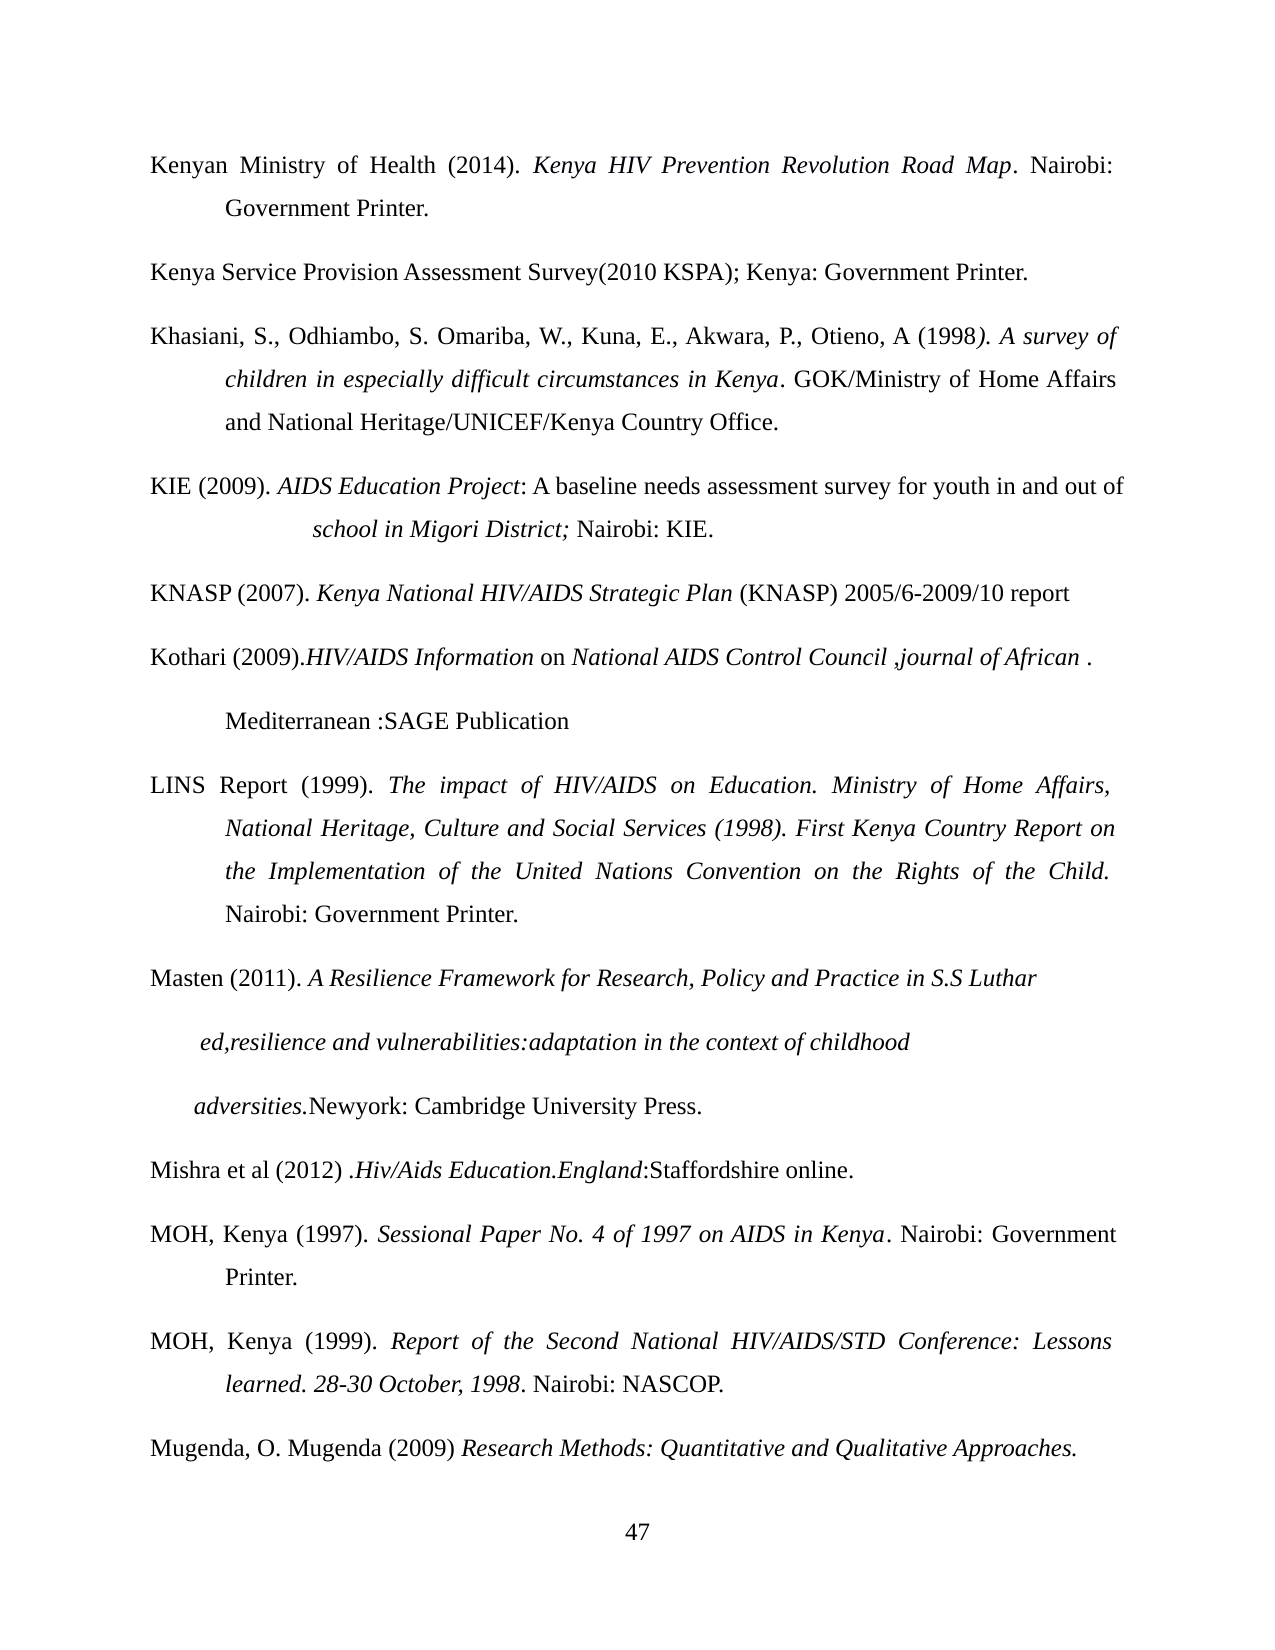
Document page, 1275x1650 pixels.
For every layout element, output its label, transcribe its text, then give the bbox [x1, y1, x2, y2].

text Kenyan Ministry of Health (2014). Kenya HIV Prevention Revolution Road Map. Nairobi: Government Printer. [150, 150, 1125, 222]
text MOH, Kenya (1997). Sessional Paper No. 4 of 1997 on AIDS in Kenya. Nairobi: Government Printer. [150, 1219, 1125, 1291]
text ed,resilience and vulnerabilities:adaptation in the context of childhood [150, 1027, 1125, 1056]
text Kothari (2009).HIV/AIDS Information on National AIDS Control Council ,journal of African . [150, 642, 1125, 671]
text Mediterranean :SAGE Publication [150, 706, 1125, 735]
text Mishra et al (2012) .Hiv/Aids Education.England:Staffordshire online. [150, 1155, 1125, 1184]
text Masten (2011). A Resilience Framework for Research, Policy and Practice in S.S Luthar [150, 963, 1125, 992]
text KNASP (2007). Kenya National HIV/AIDS Strategic Plan (KNASP) 2005/6-2009/10 report [150, 578, 1125, 607]
text Khasiani, S., Odhiambo, S. Omariba, W., Kuna, E., Akwara, P., Otieno, A (1998). A survey of children in especially difficult circumstances in Kenya. GOK/Ministry of Home Affairs and National Heritage/UNICEF/Kenya Country Office. [150, 321, 1125, 436]
text MOH, Kenya (1999). Report of the Second National HIV/AIDS/STD Conference: Lessons learned. 28-30 October, 1998. Nairobi: NASCOP. [150, 1326, 1125, 1398]
text Kenya Service Provision Assessment Survey(2010 KSPA); Kenya: Government Printer. [150, 257, 1125, 286]
text LINS Report (1999). The impact of HIV/AIDS on Education. Ministry of Home Affairs, National Heritage, Culture and Social Services (1998). First Kenya Country Report on the Implementation of the United Nations Convention on the Rights of the Child. Nairobi: Government Printer. [150, 770, 1125, 928]
text KIE (2009). AIDS Education Project: A baseline needs assessment survey for youth in and out of school in Migori District; Nairobi: KIE. [150, 471, 1125, 543]
text Mugenda, O. Mugenda (2009) Research Methods: Quantitative and Qualitative Approaches. [150, 1433, 1125, 1462]
text adversities.Newyork: Cambridge University Press. [150, 1091, 1125, 1120]
